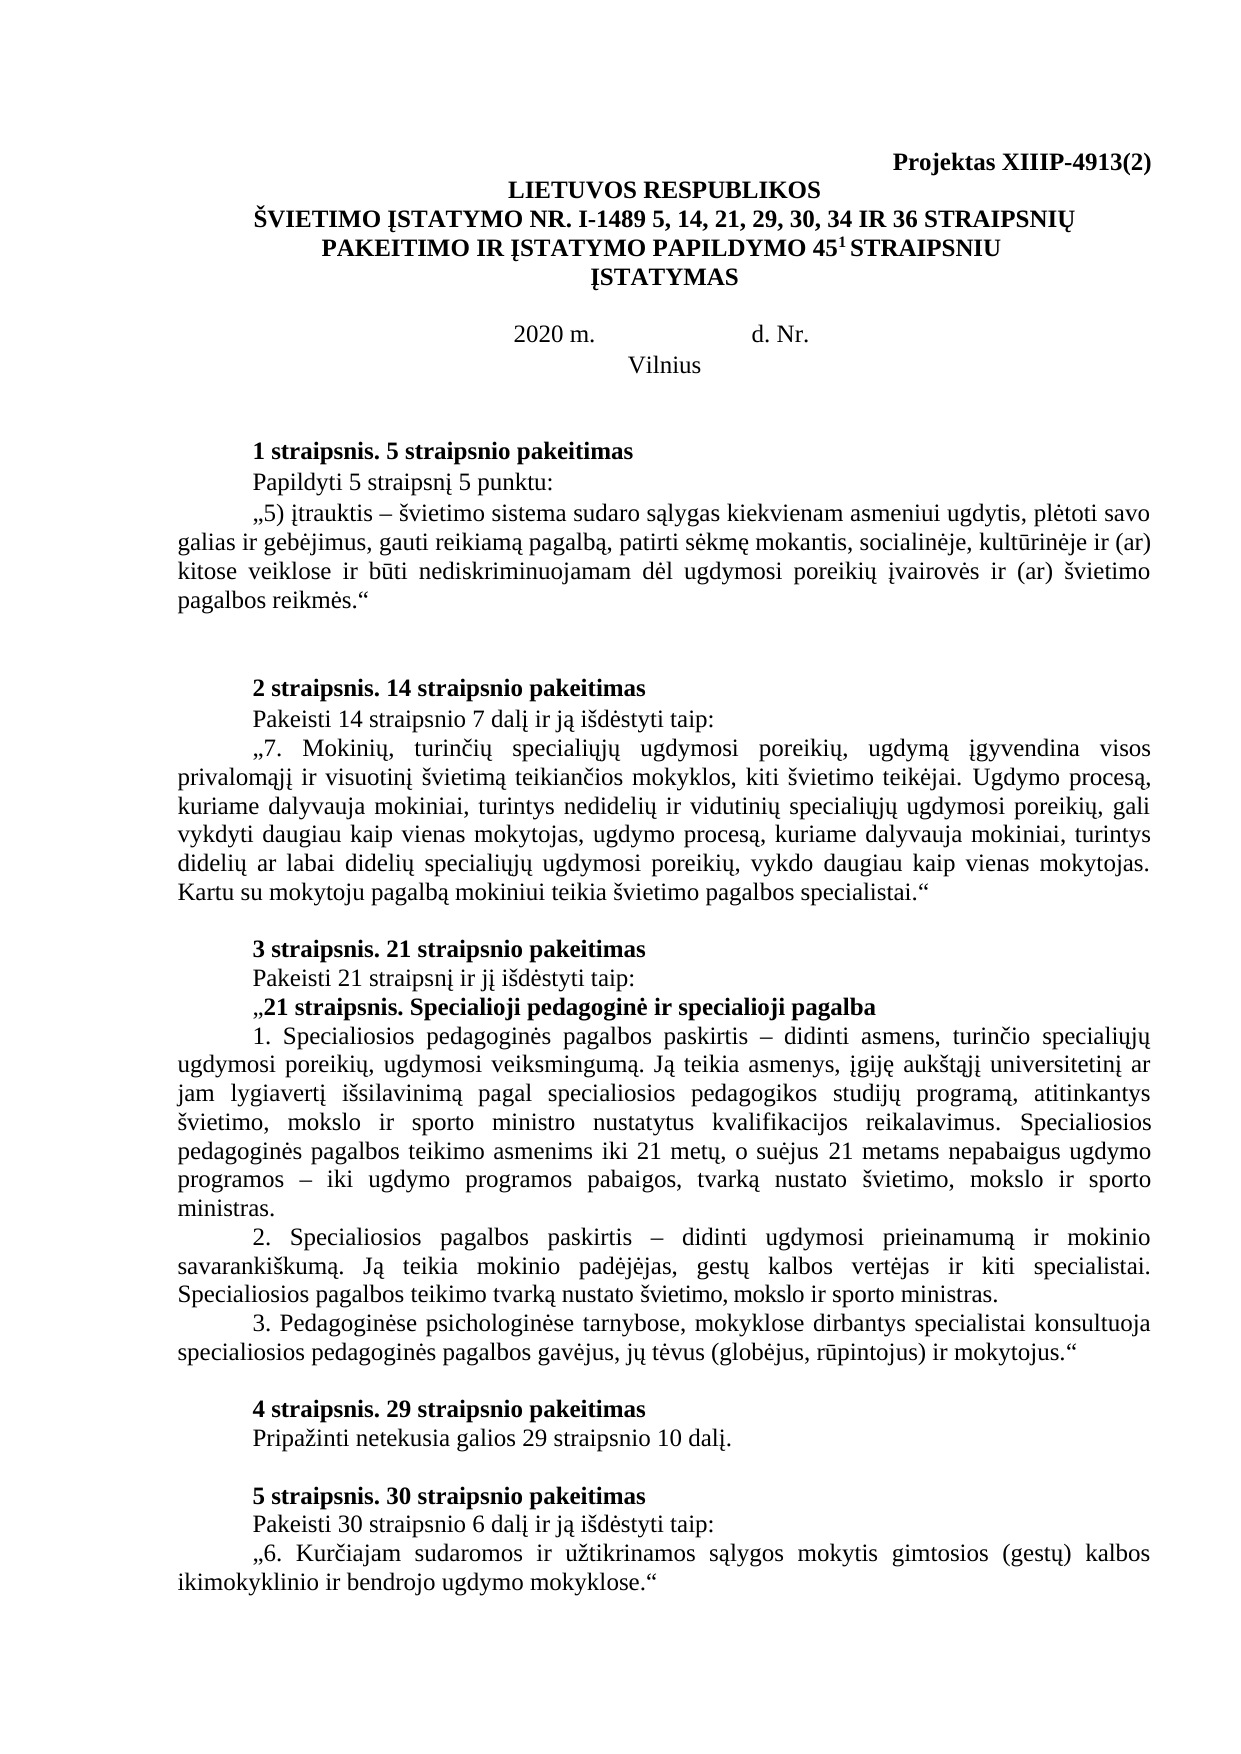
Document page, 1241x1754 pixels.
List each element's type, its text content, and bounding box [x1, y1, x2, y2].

text 1. Specialiosios pedagoginės pagalbos paskirtis – didinti asmens, turinčio specialiųjų ugdymosi poreikių, ugdymosi veiksmingumą. Ją teikia asmenys, įgiję aukštąjį universitetinį ar jam lygiavertį išsilavinimą pagal specialiosios pedagogikos studijų programą, atitinkantys švietimo, mokslo ir sporto ministro nustatytus kvalifikacijos reikalavimus. Specialiosios pedagoginės pagalbos teikimo asmenims iki 21 metų, o suėjus 21 metams nepabaigus ugdymo programos – iki ugdymo programos pabaigos, tvarką nustato švietimo, mokslo ir sporto ministras. [177, 1021, 1152, 1222]
text „21 straipsnis. Specialioji pedagoginė ir specialioji pagalba [177, 992, 1152, 1021]
text ŠVIETIMO ĮSTATYMO NR. I-1489 5, 14, 21, 29, 30, 34 IR 36 STRAIPSNIŲ PAKEITIMO IR ĮSTATYMO PAPILDYMO 451 STRAIPSNIU [177, 204, 1152, 262]
text Pripažinti netekusia galios 29 straipsnio 10 dalį. [177, 1423, 1152, 1452]
text Projektas XIIIP-4913(2) [177, 147, 1152, 176]
text 3. Pedagoginėse psichologinėse tarnybose, mokyklose dirbantys specialistai konsultuoja specialiosios pedagoginės pagalbos gavėjus, jų tėvus (globėjus, rūpintojus) ir mokytojus.“ [177, 1308, 1152, 1366]
text Pakeisti 21 straipsnį ir jį išdėstyti taip: [177, 963, 1152, 992]
text 4 straipsnis. 29 straipsnio pakeitimas [177, 1394, 1152, 1423]
text Vilnius [177, 351, 1152, 379]
text ĮSTATYMAS [177, 262, 1152, 291]
text Pakeisti 14 straipsnio 7 dalį ir ją išdėstyti taip: [177, 704, 1152, 733]
text 2. Specialiosios pagalbos paskirtis – didinti ugdymosi prieinamumą ir mokinio savarankiškumą. Ją teikia mokinio padėjėjas, gestų kalbos vertėjas ir kiti specialistai. Specialiosios pagalbos teikimo tvarką nustato švietimo, mokslo ir sporto ministras. [177, 1222, 1152, 1308]
text Papildyti 5 straipsnį 5 punktu: [177, 467, 1152, 496]
text 2 straipsnis. 14 straipsnio pakeitimas [177, 673, 1152, 702]
text „5) įtrauktis – švietimo sistema sudaro sąlygas kiekvienam asmeniui ugdytis, plėtoti savo galias ir gebėjimus, gauti reikiamą pagalbą, patirti sėkmę mokantis, socialinėje, kultūrinėje ir (ar) kitose veiklose ir būti nediskriminuojamam dėl ugdymosi poreikių įvairovės ir (ar) švietimo pagalbos reikmės.“ [177, 498, 1152, 613]
text „6. Kurčiajam sudaromos ir užtikrinamos sąlygos mokytis gimtosios (gestų) kalbos ikimokyklinio ir bendrojo ugdymo mokyklose.“ [177, 1538, 1152, 1596]
text 3 straipsnis. 21 straipsnio pakeitimas [177, 934, 1152, 963]
text 1 straipsnis. 5 straipsnio pakeitimas [177, 436, 1152, 465]
text „7. Mokinių, turinčių specialiųjų ugdymosi poreikių, ugdymą įgyvendina visos privalomąjį ir visuotinį švietimą teikiančios mokyklos, kiti švietimo teikėjai. Ugdymo procesą, kuriame dalyvauja mokiniai, turintys nedidelių ir vidutinių specialiųjų ugdymosi poreikių, gali vykdyti daugiau kaip vienas mokytojas, ugdymo procesą, kuriame dalyvauja mokiniai, turintys didelių ar labai didelių specialiųjų ugdymosi poreikių, vykdo daugiau kaip vienas mokytojas. Kartu su mokytoju pagalbą mokiniui teikia švietimo pagalbos specialistai.“ [177, 733, 1152, 906]
text Pakeisti 30 straipsnio 6 dalį ir ją išdėstyti taip: [177, 1509, 1152, 1538]
text 5 straipsnis. 30 straipsnio pakeitimas [177, 1481, 1152, 1509]
text LIETUVOS RESPUBLIKOS [177, 176, 1152, 204]
text 2020 m. d. Nr. [177, 319, 1152, 348]
